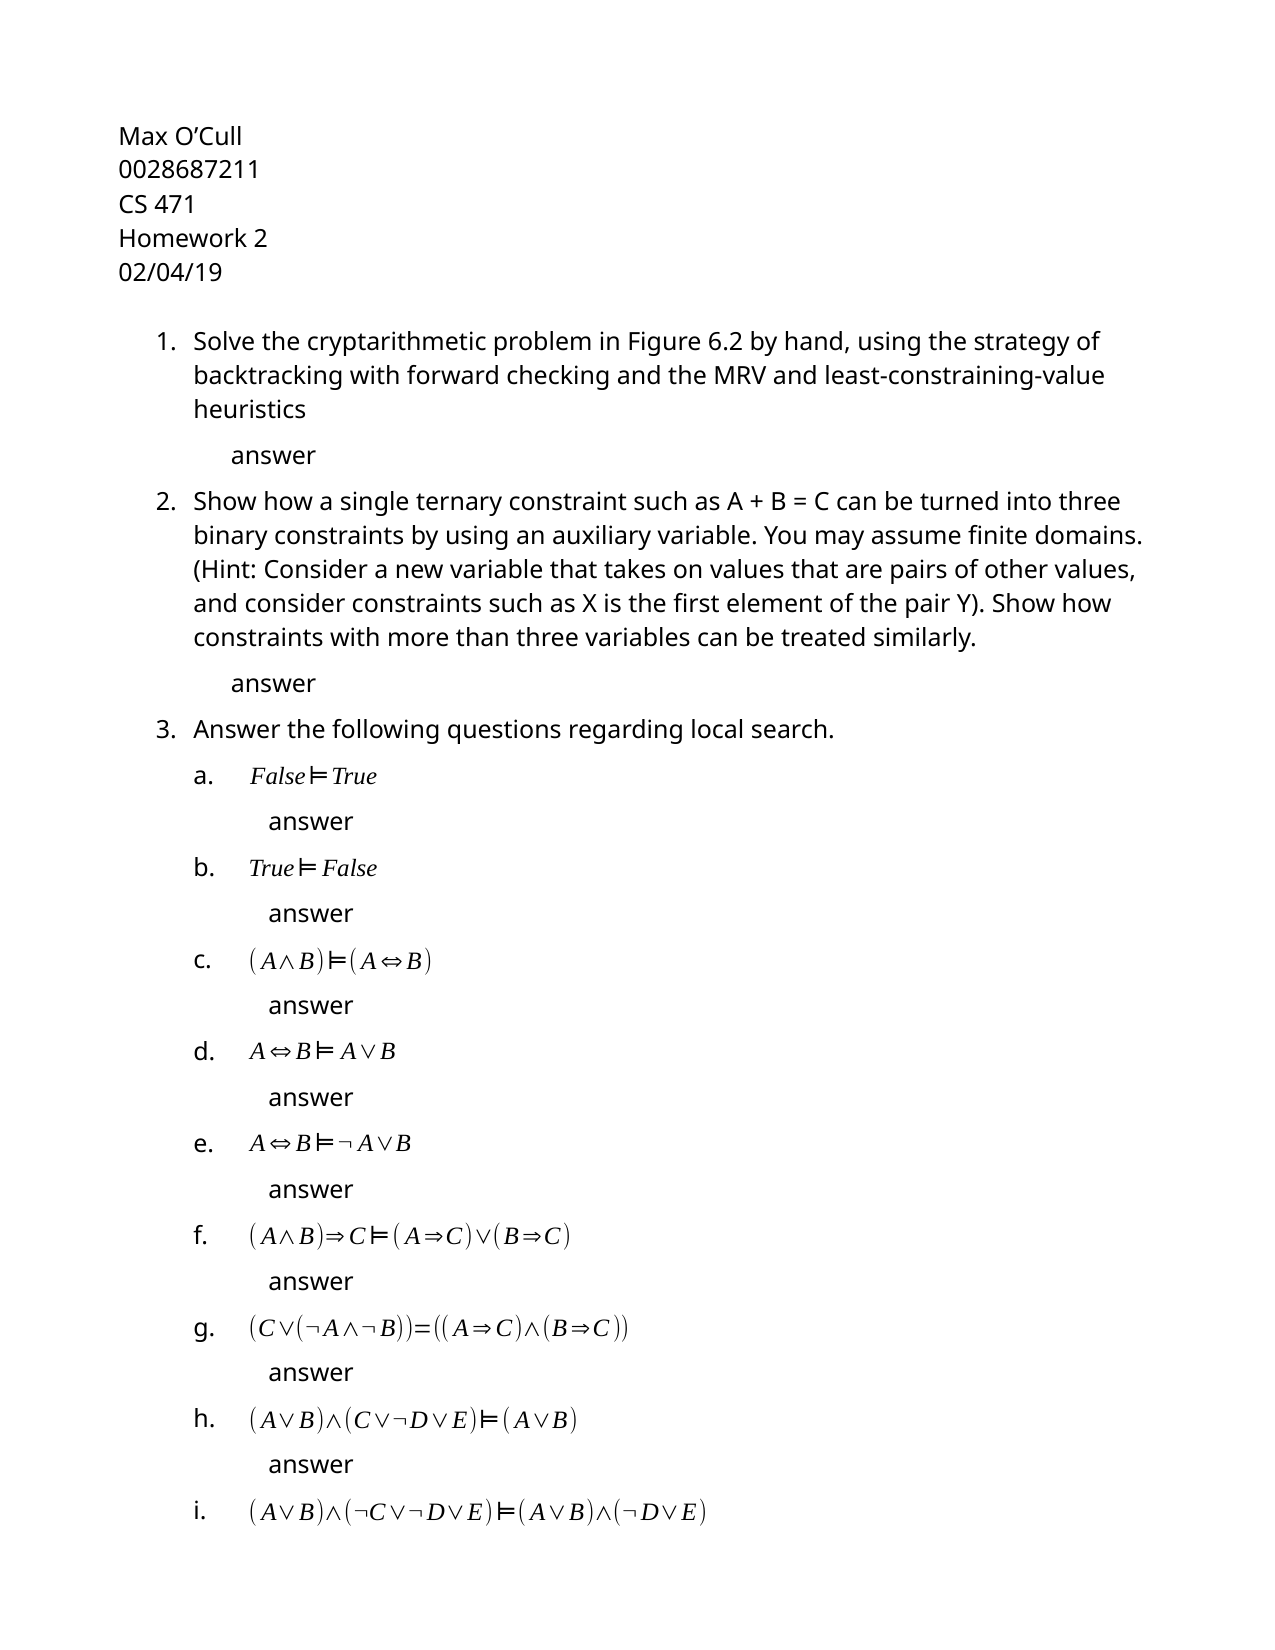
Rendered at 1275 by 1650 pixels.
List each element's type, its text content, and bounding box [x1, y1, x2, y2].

list answer [193, 666, 1157, 700]
list answer [231, 1263, 1157, 1297]
list answer [231, 804, 1157, 838]
list Show how a single ternary constraint such as A + B = C can be turned into three binary constraints by using an auxiliary variable. You may assume finite domains. (Hint: Consider a new variable that takes on values that are pairs of other values, and consider constraints such as X is the first element of the pair Y). Show how constraints with more than three variables can be treated similarly. [156, 484, 1157, 654]
list answer [231, 1171, 1157, 1205]
list answer [231, 988, 1157, 1022]
list answer [231, 1355, 1157, 1389]
list answer [231, 1447, 1157, 1481]
list Answer the following questions regarding local search. [156, 712, 1157, 746]
list Solve the cryptarithmetic problem in Figure 6.2 by hand, using the strategy of backtracking with forward checking and the MRV and least-constraining-value heuristics [156, 324, 1157, 426]
list answer [231, 896, 1157, 930]
list answer [231, 1079, 1157, 1113]
list answer [193, 438, 1157, 472]
